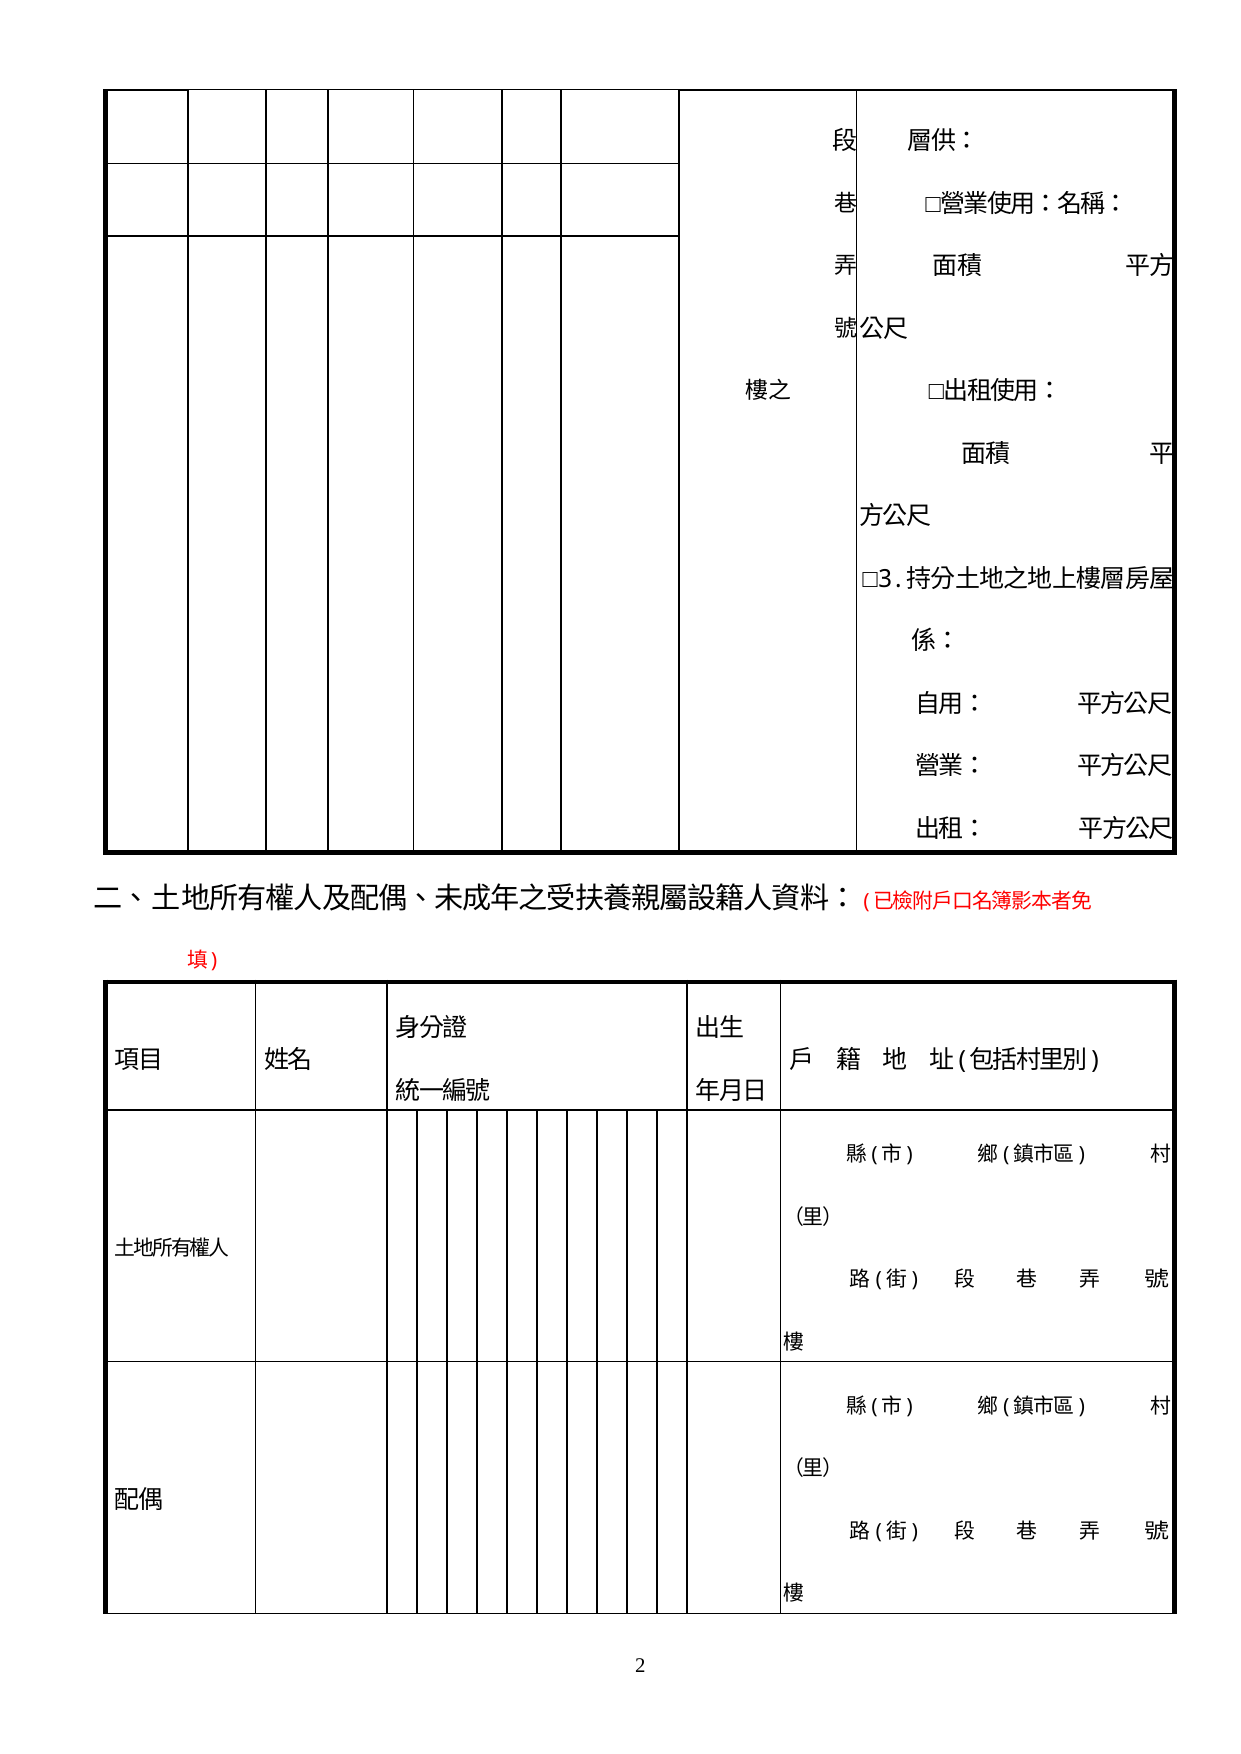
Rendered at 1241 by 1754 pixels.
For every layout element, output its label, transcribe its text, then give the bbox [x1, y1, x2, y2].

table_cell [688, 1111, 780, 1361]
table_cell [329, 237, 413, 850]
table_cell [256, 1362, 386, 1612]
table_cell [562, 90, 678, 162]
table_cell [478, 1111, 506, 1361]
table_cell [418, 1111, 446, 1361]
table_cell [568, 1111, 596, 1361]
table_cell [598, 1111, 626, 1361]
table_cell [267, 90, 327, 162]
table_cell [538, 1111, 566, 1361]
table_cell [448, 1111, 476, 1361]
table_cell [508, 1362, 536, 1612]
table_cell [388, 1111, 416, 1361]
table_cell [503, 237, 560, 850]
table_cell [108, 91, 187, 162]
table_header 戶 籍 地 址(包括村里別) [781, 984, 1172, 1109]
table_cell [189, 164, 265, 235]
table_cell [189, 237, 265, 850]
table_cell 縣(市) 鄉(鎮市區) 村（里） 路(街) 段 巷 弄 號 樓 [781, 1362, 1172, 1612]
table_header 出生 年月日 [688, 984, 780, 1109]
table_cell [508, 1111, 536, 1361]
table_cell [267, 164, 327, 235]
table_cell [538, 1362, 566, 1612]
table_cell [562, 237, 678, 850]
table_cell [448, 1362, 476, 1612]
table_cell [256, 1111, 386, 1361]
table_cell [388, 1362, 416, 1612]
table_cell 段 巷 弄 號 樓之 [680, 91, 856, 850]
table_header 身分證 統一編號 [388, 984, 686, 1109]
table_cell [418, 1362, 446, 1612]
table_cell 縣(市) 鄉(鎮市區) 村（里） 路(街) 段 巷 弄 號 樓 [781, 1111, 1172, 1361]
table_cell [108, 237, 187, 850]
table_cell [414, 90, 501, 162]
table_header 項目 [108, 984, 255, 1109]
table_cell [329, 164, 413, 235]
table_cell [688, 1362, 780, 1612]
table_cell [267, 237, 327, 850]
table_cell [562, 164, 678, 235]
table_cell 層供： □營業使用：名稱： 面積 平方公尺 □出租使用： 面積 平方公尺 □3.持分土地之地上樓層房屋係： 自用： 平方公尺 營業： 平方公尺 出租： 平方公尺 [857, 91, 1172, 850]
table_cell [478, 1362, 506, 1612]
table_cell [503, 90, 560, 162]
table_cell [503, 164, 560, 235]
table_cell [568, 1362, 596, 1612]
table_cell [598, 1362, 626, 1612]
table_cell [628, 1362, 656, 1612]
table_cell [189, 90, 265, 162]
table_cell [628, 1111, 656, 1361]
table_cell [414, 237, 501, 850]
table_cell [108, 164, 187, 235]
table_cell [658, 1362, 686, 1612]
table_cell 土地所有權人 [108, 1111, 255, 1361]
table_cell [658, 1111, 686, 1361]
table_cell [329, 90, 413, 162]
table_header 姓名 [256, 984, 386, 1109]
table_cell 配偶 [108, 1362, 255, 1612]
text 二、土地所有權人及配偶、未成年之受扶養親屬設籍人資料：(已檢附戶口名簿影本者免填) [93, 854, 1093, 979]
table_cell [414, 164, 501, 235]
